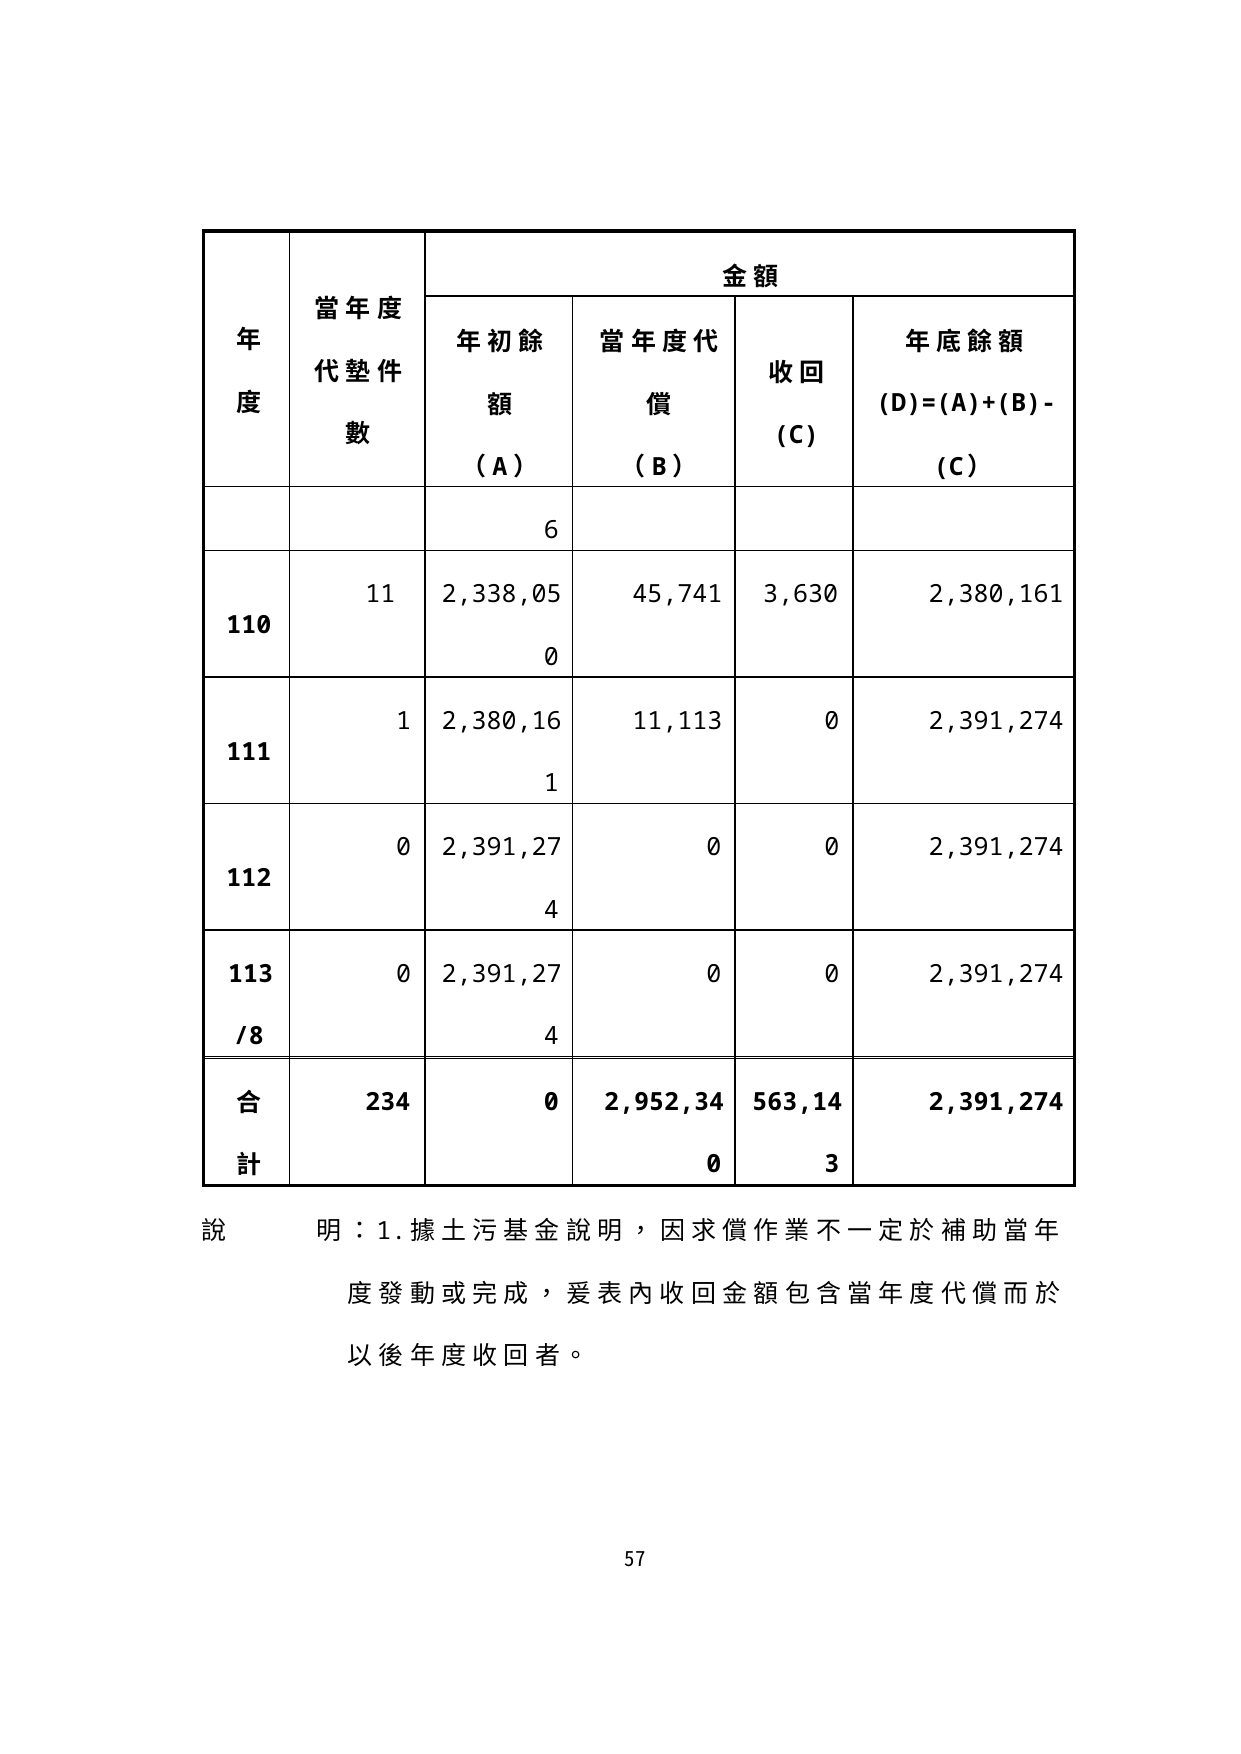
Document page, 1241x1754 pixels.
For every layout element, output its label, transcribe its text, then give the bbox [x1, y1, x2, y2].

table_cell 0 [573, 931, 734, 1056]
table_cell 0 [736, 804, 852, 929]
table_cell 563,143 [736, 1059, 852, 1184]
table_cell 112 [205, 804, 289, 929]
table_cell [573, 487, 734, 549]
table_cell 2,391,274 [854, 678, 1073, 803]
table_cell 當年度代償 （B） [573, 297, 734, 486]
table_header 金額 [426, 233, 1073, 295]
table_cell 2,391,274 [426, 931, 572, 1056]
table_cell 0 [290, 804, 424, 929]
table_cell 合計 [205, 1059, 289, 1184]
table_cell 年初餘額 （A） [426, 297, 572, 486]
table_cell 2,338,050 [426, 551, 572, 676]
table_cell 0 [736, 678, 852, 803]
table_cell 0 [426, 1059, 572, 1184]
table_cell [736, 487, 852, 549]
text 說 明：1.據土污基金說明，因求償作業不一定於補助當年度發動或完成，爰表內收回金額包含當年度代償而於以後年度收回者。 [192, 1187, 1063, 1374]
table_header 當年度代墊件數 [290, 233, 424, 486]
table_cell 收回 (C) [736, 297, 852, 486]
table_cell 111 [205, 678, 289, 803]
table_cell [205, 487, 289, 549]
table_cell 0 [736, 931, 852, 1056]
table_cell 2,391,274 [854, 804, 1073, 929]
table_cell 2,952,340 [573, 1059, 734, 1184]
table_cell 2,391,274 [426, 804, 572, 929]
table_cell 年底餘額 (D)=(A)+(B)-(C） [854, 297, 1073, 486]
table_cell 3,630 [736, 551, 852, 676]
table_cell [290, 487, 424, 549]
table_cell 45,741 [573, 551, 734, 676]
table_cell 11 [290, 551, 424, 676]
table_cell 1 [290, 678, 424, 803]
table_cell 6 [426, 487, 572, 549]
table_cell 2,391,274 [854, 931, 1073, 1056]
table_cell 2,391,274 [854, 1059, 1073, 1184]
table_cell 11,113 [573, 678, 734, 803]
table_header 年度 [205, 233, 289, 486]
table_cell 110 [205, 551, 289, 676]
table_cell 2,380,161 [426, 678, 572, 803]
table_cell 234 [290, 1059, 424, 1184]
table_cell 2,380,161 [854, 551, 1073, 676]
table_cell 113/8 [205, 931, 289, 1056]
table_cell [854, 487, 1073, 549]
table_cell 0 [290, 931, 424, 1056]
table_cell 0 [573, 804, 734, 929]
